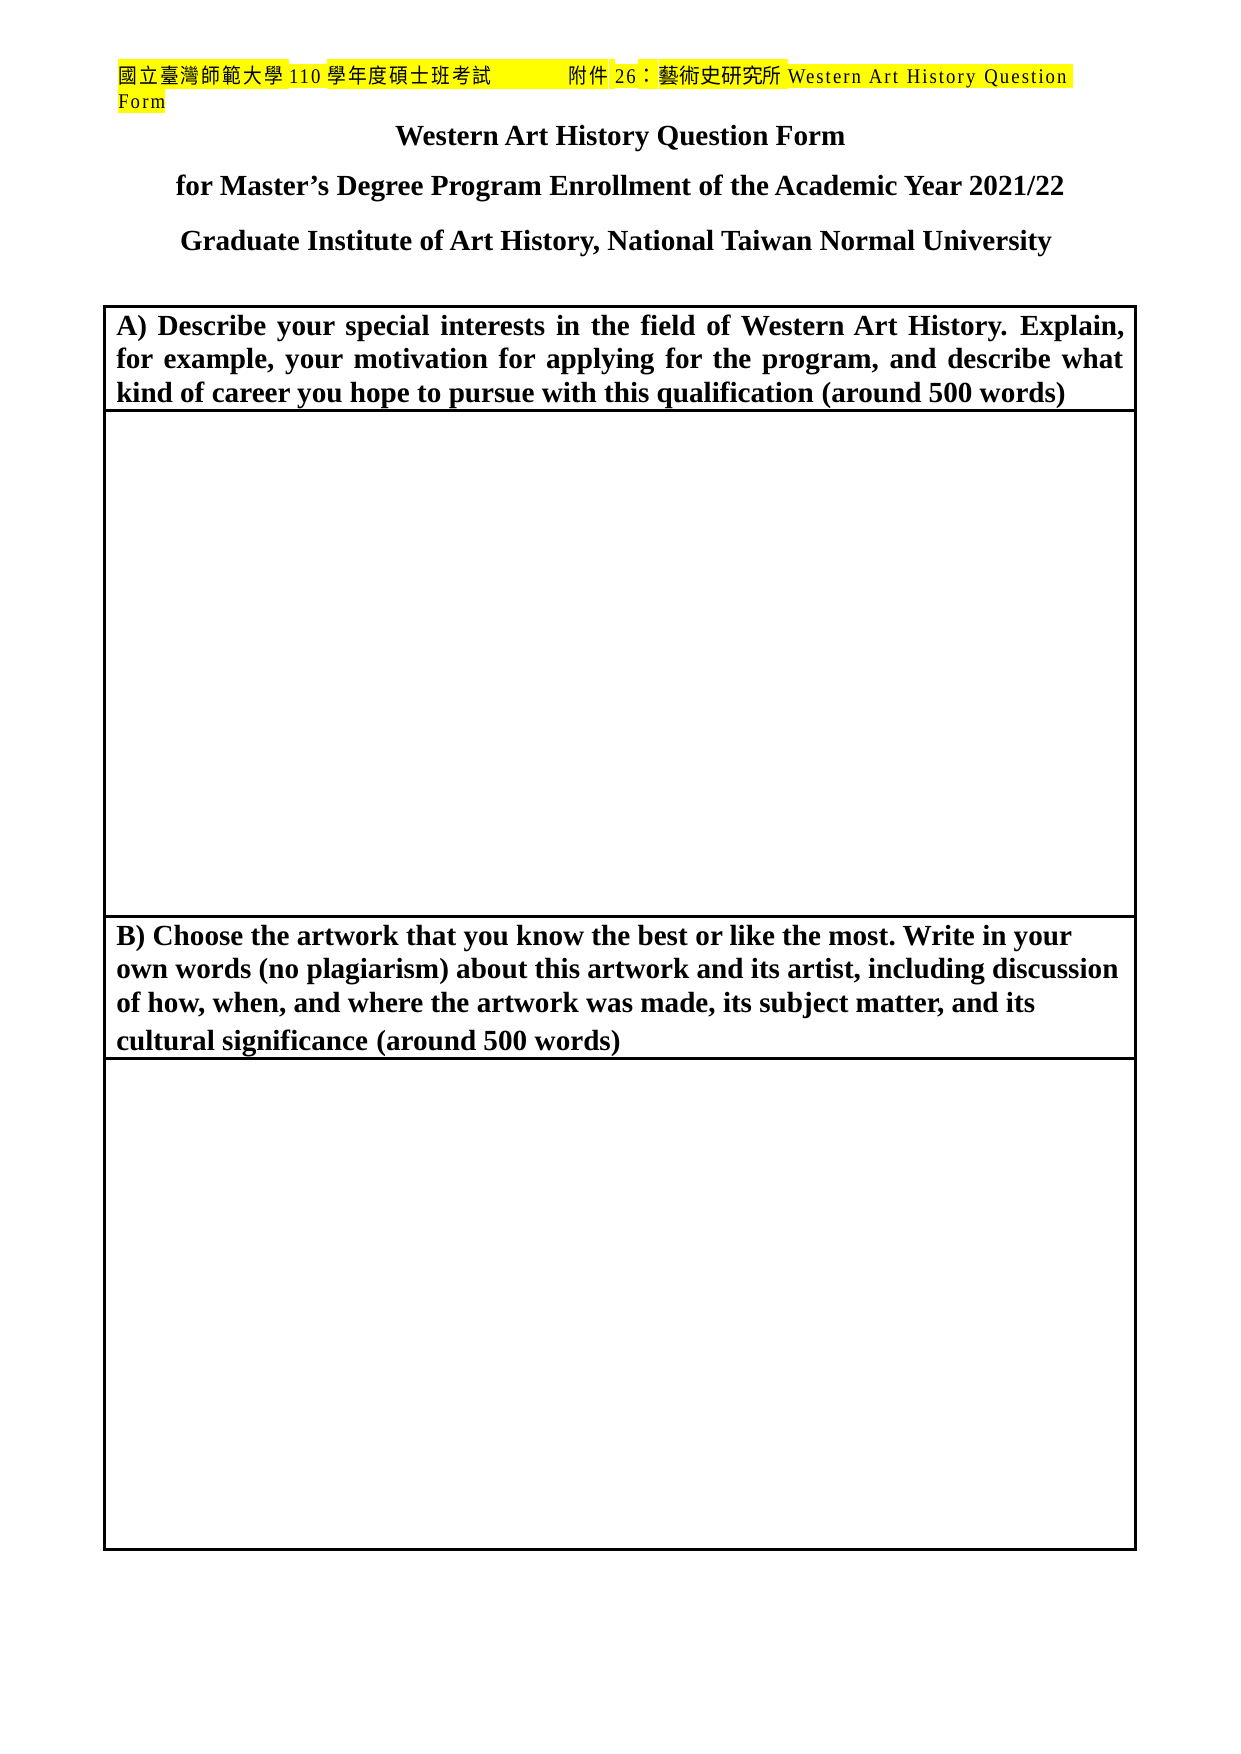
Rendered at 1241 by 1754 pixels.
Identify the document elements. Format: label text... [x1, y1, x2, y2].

table_cell B) Choose the artwork that you know the best or like the most. Write in your own words (no plagiarism) about this artwork and its artist, including discussion of how, when, and where the artwork was made, its subject matter, and its cultural significance (around 500 words) [106, 918, 1134, 1057]
text for Master’s Degree Program Enrollment of the Academic Year 2021/22 [118, 168, 1122, 202]
text Graduate Institute of Art History, National Taiwan Normal University [118, 219, 1122, 257]
table_cell [106, 1060, 1134, 1548]
table_cell [106, 412, 1134, 915]
text Western Art History Question Form [118, 118, 1122, 152]
table_header A) Describe your special interests in the field of Western Art History. Explain, for example, your motivation for applying for the program, and describe what kind of career you hope to pursue with this qualification (around 500 words) [106, 308, 1134, 409]
